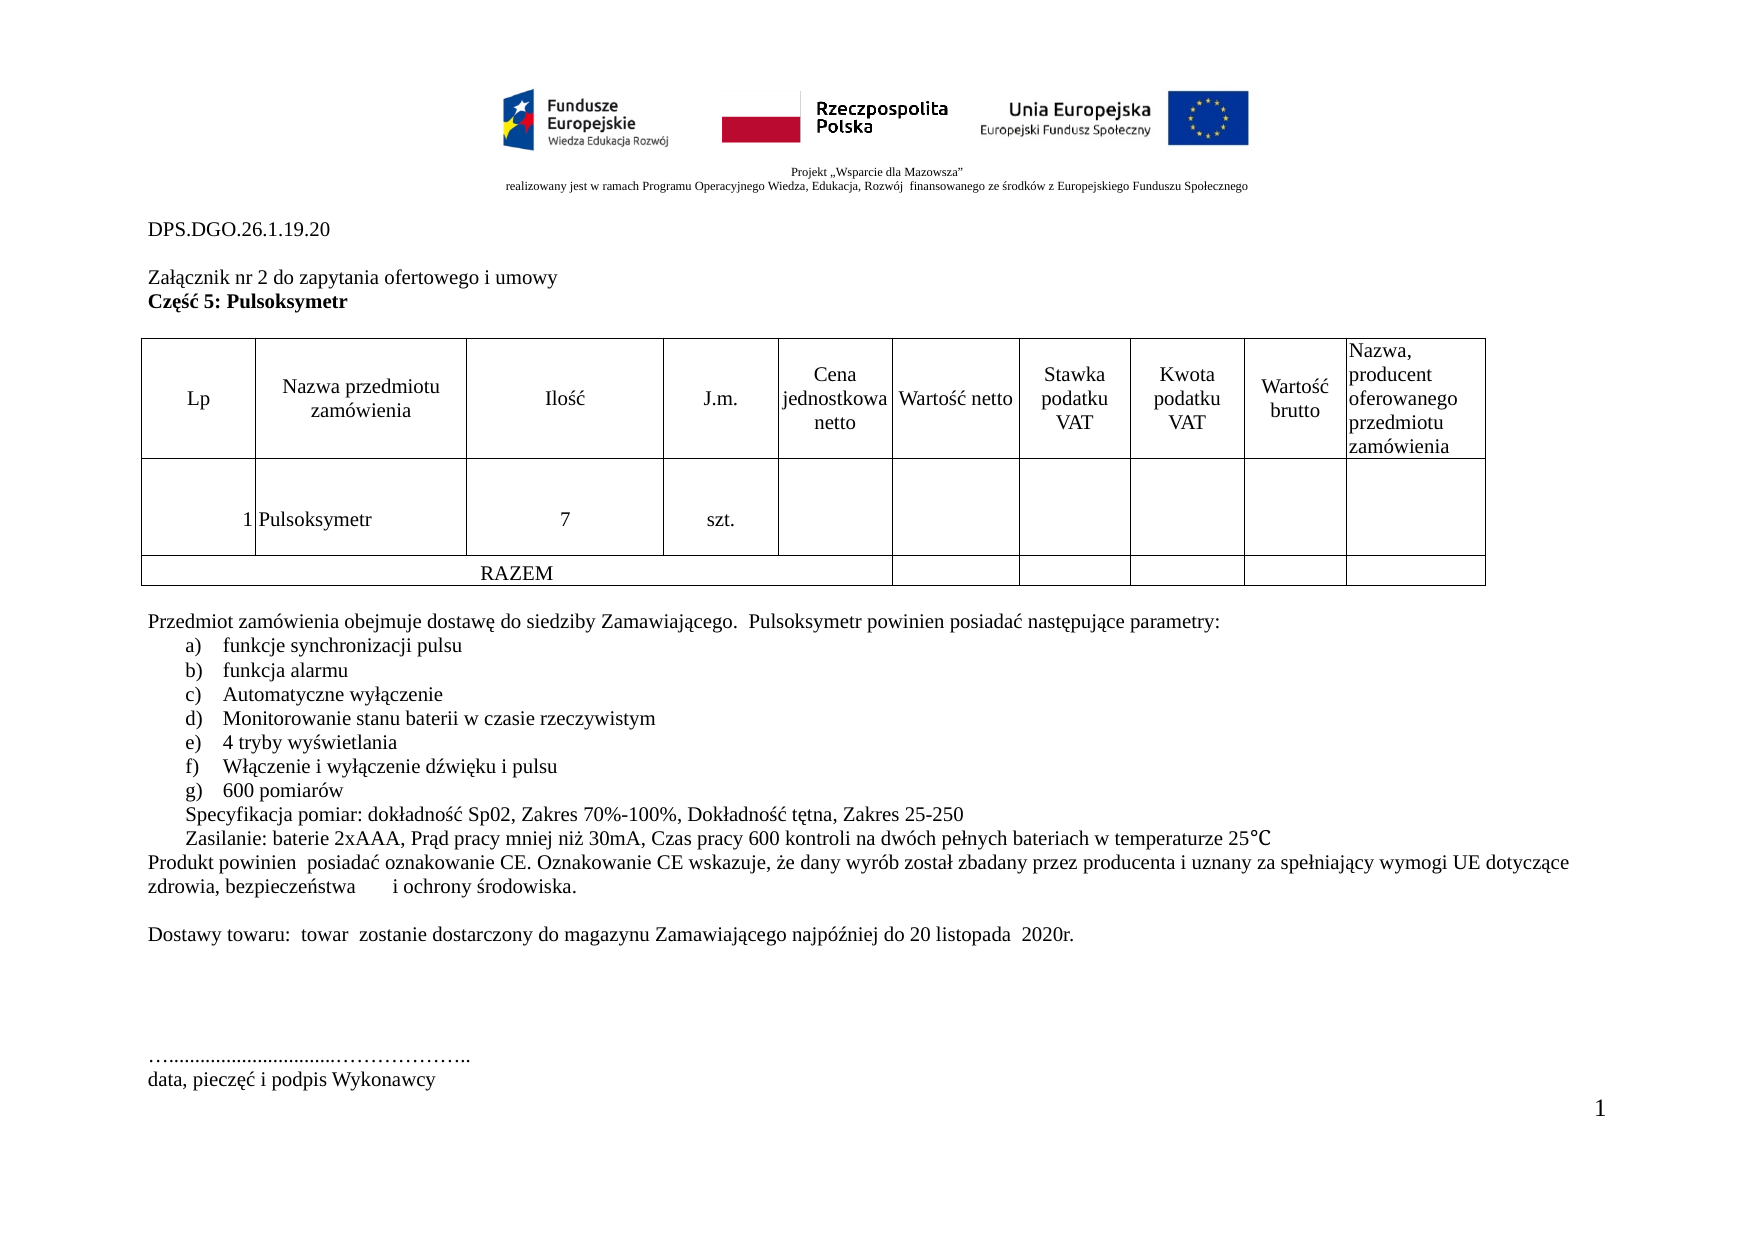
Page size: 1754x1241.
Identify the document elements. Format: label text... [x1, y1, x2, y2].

text Specyfikacja pomiar: dokładność Sp02, Zakres 70%-100%, Dokładność tętna, Zakres 25-250 [185, 802, 1606, 826]
table_header Ilość [467, 339, 663, 458]
table_header Wartość netto [893, 339, 1019, 458]
text Przedmiot zamówienia obejmuje dostawę do siedziby Zamawiającego. Pulsoksymetr powinien posiadać następujące parametry: [148, 609, 1606, 633]
table_cell [1245, 459, 1346, 555]
table_header Nazwa przedmiotu zamówienia [256, 339, 466, 458]
text data, pieczęć i podpis Wykonawcy [148, 1067, 1606, 1091]
table_header Cena jednostkowa netto [779, 339, 892, 458]
table_cell szt. [664, 459, 778, 555]
text Część 5: Pulsoksymetr [148, 289, 1606, 313]
list Włączenie i wyłączenie dźwięku i pulsu [185, 754, 1606, 778]
text Produkt powinien posiadać oznakowanie CE. Oznakowanie CE wskazuje, że dany wyrób został zbadany przez producenta i uznany za spełniający wymogi UE dotyczące zdrowia, bezpieczeństwa i ochrony środowiska. [148, 850, 1606, 898]
table_header J.m. [664, 339, 778, 458]
table_header Stawka podatku VAT [1020, 339, 1130, 458]
table_cell [893, 556, 1019, 585]
table_cell [1347, 556, 1485, 585]
table_header Nazwa, producent oferowanego przedmiotu zamówienia [1347, 339, 1485, 458]
table_header Wartość brutto [1245, 339, 1346, 458]
table_cell [1131, 556, 1244, 585]
table_cell [1131, 459, 1244, 555]
list 4 tryby wyświetlania [185, 730, 1606, 754]
table_cell [1020, 556, 1130, 585]
table_cell [893, 459, 1019, 555]
table_cell [779, 459, 892, 555]
table_cell Pulsoksymetr [256, 459, 466, 555]
text Zasilanie: baterie 2xAAA, Prąd pracy mniej niż 30mA, Czas pracy 600 kontroli na dwóch pełnych bateriach w temperaturze 25℃ [185, 826, 1606, 850]
table_header Lp [142, 339, 255, 458]
table_cell 1 [142, 459, 255, 555]
list Automatyczne wyłączenie [185, 682, 1606, 706]
text Dostawy towaru: towar zostanie dostarczony do magazynu Zamawiającego najpóźniej do 20 listopada 2020r. [148, 922, 1606, 946]
list funkcja alarmu [185, 657, 1606, 682]
list Monitorowanie stanu baterii w czasie rzeczywistym [185, 706, 1606, 730]
table_cell [1020, 459, 1130, 555]
list 600 pomiarów [185, 778, 1606, 802]
text DPS.DGO.26.1.19.20 [148, 217, 1606, 241]
table_cell RAZEM [142, 556, 892, 585]
table_cell [1245, 556, 1346, 585]
table_header Kwota podatku VAT [1131, 339, 1244, 458]
text …................................……………….. [148, 1042, 1606, 1067]
text Załącznik nr 2 do zapytania ofertowego i umowy [148, 265, 1606, 289]
list funkcje synchronizacji pulsu [185, 633, 1606, 657]
table_cell [1347, 459, 1485, 555]
table_cell 7 [467, 459, 663, 555]
